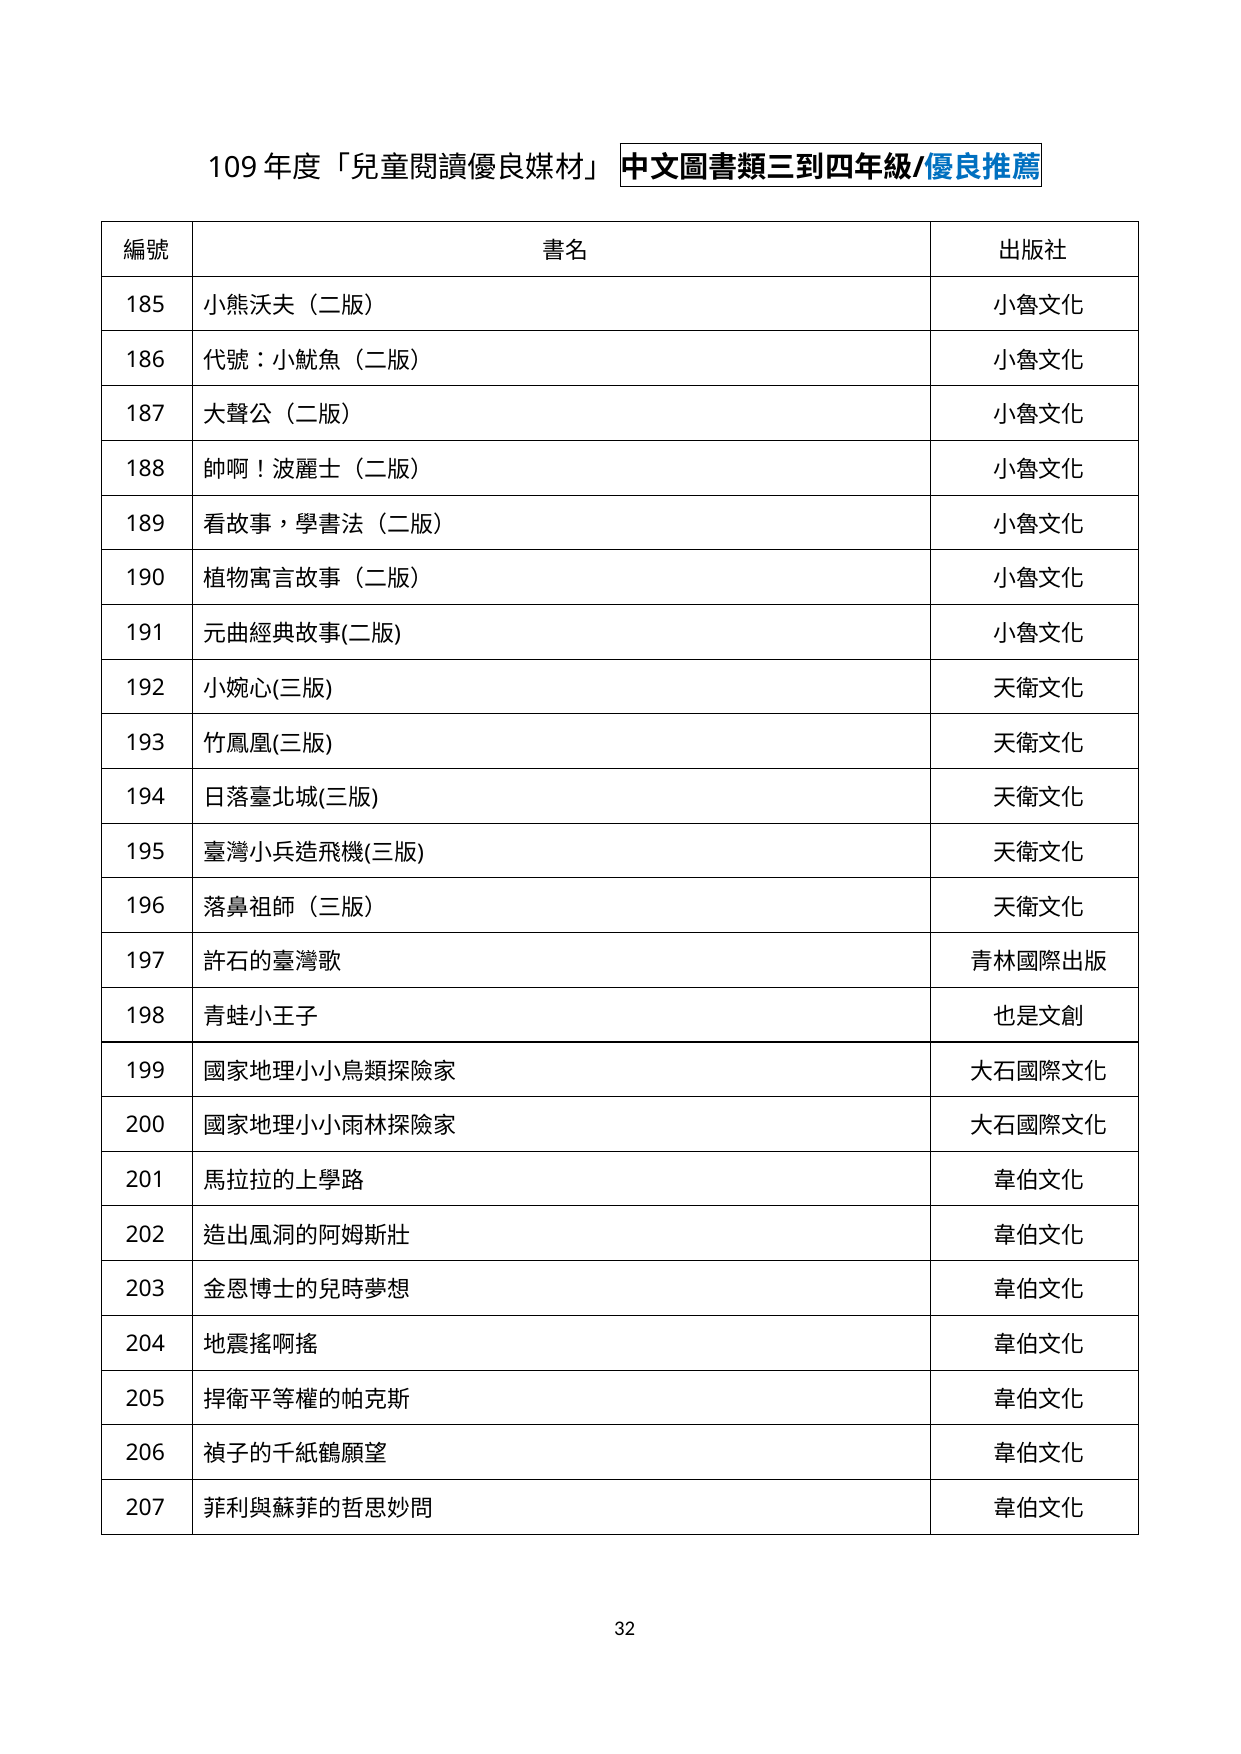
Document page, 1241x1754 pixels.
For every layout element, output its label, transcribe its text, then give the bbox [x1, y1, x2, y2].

table_cell 天衛文化 [931, 878, 1138, 932]
table_cell 捍衛平等權的帕克斯 [193, 1371, 930, 1424]
table_cell 大石國際文化 [931, 1097, 1138, 1151]
table_cell 188 [102, 441, 192, 494]
table_cell 小魯文化 [931, 441, 1138, 494]
table_cell 元曲經典故事(二版) [193, 605, 930, 658]
table_cell 金恩博士的兒時夢想 [193, 1261, 930, 1315]
table_cell 200 [102, 1097, 192, 1151]
table_cell 天衛文化 [931, 769, 1138, 823]
table_cell 造出風洞的阿姆斯壯 [193, 1206, 930, 1260]
table_cell 小魯文化 [931, 605, 1138, 658]
table_cell 204 [102, 1316, 192, 1369]
table_cell 地震搖啊搖 [193, 1316, 930, 1369]
table_cell 天衛文化 [931, 660, 1138, 713]
text 109年度「兒童閱讀優良媒材」 中文圖書類三到四年級/優良推薦 [118, 127, 1122, 202]
table_cell 韋伯文化 [931, 1261, 1138, 1315]
table_cell 大石國際文化 [931, 1043, 1138, 1096]
table_cell 193 [102, 714, 192, 768]
table_header 出版社 [931, 222, 1138, 276]
table_cell 小魯文化 [931, 550, 1138, 604]
table_cell 192 [102, 660, 192, 713]
table_cell 帥啊！波麗士（二版） [193, 441, 930, 494]
table_cell 大聲公（二版） [193, 386, 930, 440]
table_cell 竹鳳凰(三版) [193, 714, 930, 768]
table_cell 198 [102, 988, 192, 1041]
table_cell 206 [102, 1425, 192, 1479]
table_cell 韋伯文化 [931, 1480, 1138, 1533]
table_header 書名 [193, 222, 930, 276]
table_cell 國家地理小小鳥類探險家 [193, 1043, 930, 1096]
table_cell 許石的臺灣歌 [193, 933, 930, 987]
table_cell 韋伯文化 [931, 1316, 1138, 1369]
table_cell 小熊沃夫（二版） [193, 277, 930, 330]
table_cell 197 [102, 933, 192, 987]
table_cell 臺灣小兵造飛機(三版) [193, 824, 930, 877]
table_cell 191 [102, 605, 192, 658]
table_cell 202 [102, 1206, 192, 1260]
table_cell 205 [102, 1371, 192, 1424]
table_cell 194 [102, 769, 192, 823]
table_cell 天衛文化 [931, 714, 1138, 768]
table_cell 小魯文化 [931, 331, 1138, 385]
table_cell 天衛文化 [931, 824, 1138, 877]
table_cell 韋伯文化 [931, 1371, 1138, 1424]
table_cell 203 [102, 1261, 192, 1315]
table_cell 201 [102, 1152, 192, 1205]
table_cell 青蛙小王子 [193, 988, 930, 1041]
table_cell 看故事，學書法（二版） [193, 496, 930, 549]
table_cell 207 [102, 1480, 192, 1533]
table_cell 也是文創 [931, 988, 1138, 1041]
table_cell 禎子的千紙鶴願望 [193, 1425, 930, 1479]
table_cell 185 [102, 277, 192, 330]
table_cell 196 [102, 878, 192, 932]
table_cell 187 [102, 386, 192, 440]
table_cell 韋伯文化 [931, 1206, 1138, 1260]
table_cell 韋伯文化 [931, 1425, 1138, 1479]
table_cell 小婉心(三版) [193, 660, 930, 713]
table_cell 落鼻祖師（三版） [193, 878, 930, 932]
table_cell 菲利與蘇菲的哲思妙問 [193, 1480, 930, 1533]
table_cell 199 [102, 1043, 192, 1096]
table_cell 國家地理小小雨林探險家 [193, 1097, 930, 1151]
table_cell 186 [102, 331, 192, 385]
table_cell 日落臺北城(三版) [193, 769, 930, 823]
table_cell 青林國際出版 [931, 933, 1138, 987]
table_cell 代號：小魷魚（二版） [193, 331, 930, 385]
table_cell 韋伯文化 [931, 1152, 1138, 1205]
table_cell 馬拉拉的上學路 [193, 1152, 930, 1205]
table_cell 195 [102, 824, 192, 877]
table_cell 小魯文化 [931, 496, 1138, 549]
table_cell 189 [102, 496, 192, 549]
table_cell 小魯文化 [931, 277, 1138, 330]
table_header 編號 [102, 222, 192, 276]
table_cell 190 [102, 550, 192, 604]
table_cell 植物寓言故事（二版） [193, 550, 930, 604]
table_cell 小魯文化 [931, 386, 1138, 440]
